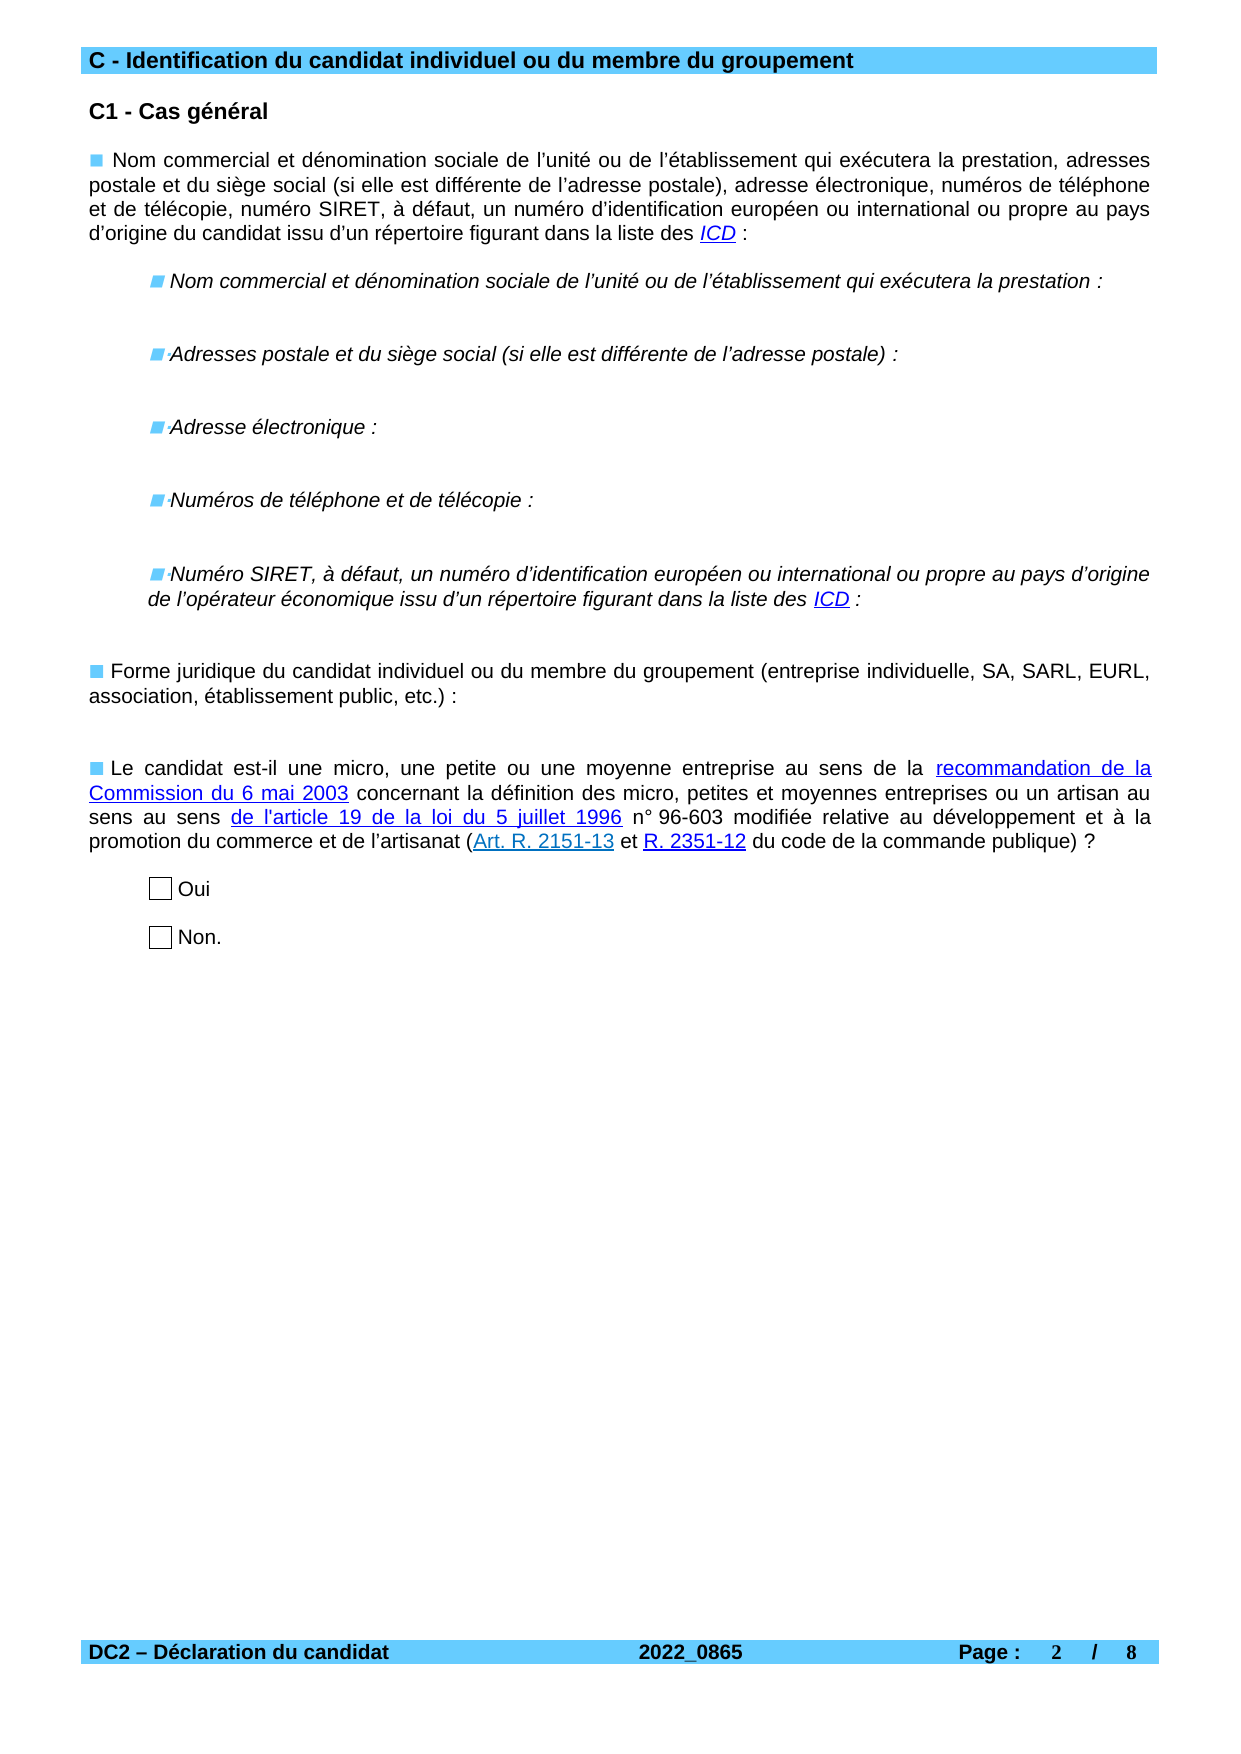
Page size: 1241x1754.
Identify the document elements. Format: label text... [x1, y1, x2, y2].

text  Forme juridique du candidat individuel ou du membre du groupement (entreprise individuelle, SA, SARL, EURL, association, établissement public, etc.) : [89, 658, 1152, 707]
text Oui [148, 876, 1152, 901]
subtitle Adresse électronique : [148, 415, 1152, 440]
table_header C - Identification du candidat individuel ou du membre du groupement [81, 47, 1157, 74]
subtitle Adresses postale et du siège social (si elle est différente de l’adresse postale) : [148, 342, 1152, 367]
text Non. [148, 924, 1152, 949]
subtitle  Nom commercial et dénomination sociale de l’unité ou de l’établissement qui exécutera la prestation, adresses postale et du siège social (si elle est différente de l’adresse postale), adresse électronique, numéros de téléphone et de télécopie, numéro SIRET, à défaut, un numéro d’identification européen ou international ou propre au pays d’origine du candidat issu d’un répertoire figurant dans la liste des ICD : [89, 148, 1152, 245]
subtitle C1 - Cas général [89, 98, 1152, 124]
text  Le candidat est-il une micro, une petite ou une moyenne entreprise au sens de la recommandation de la Commission du 6 mai 2003 concernant la définition des micro, petites et moyennes entreprises ou un artisan au sens au sens de l'article 19 de la loi du 5 juillet 1996 n° 96-603 modifiée relative au développement et à la promotion du commerce et de l’artisanat (Art. R. 2151-13 et R. 2351-12 du code de la commande publique) ? [89, 755, 1152, 852]
subtitle  Nom commercial et dénomination sociale de l’unité ou de l’établissement qui exécutera la prestation : [148, 269, 1152, 294]
subtitle Numéro SIRET, à défaut, un numéro d’identification européen ou international ou propre au pays d’origine de l’opérateur économique issu d’un répertoire figurant dans la liste des ICD : [148, 561, 1152, 610]
subtitle Numéros de téléphone et de télécopie : [148, 488, 1152, 513]
